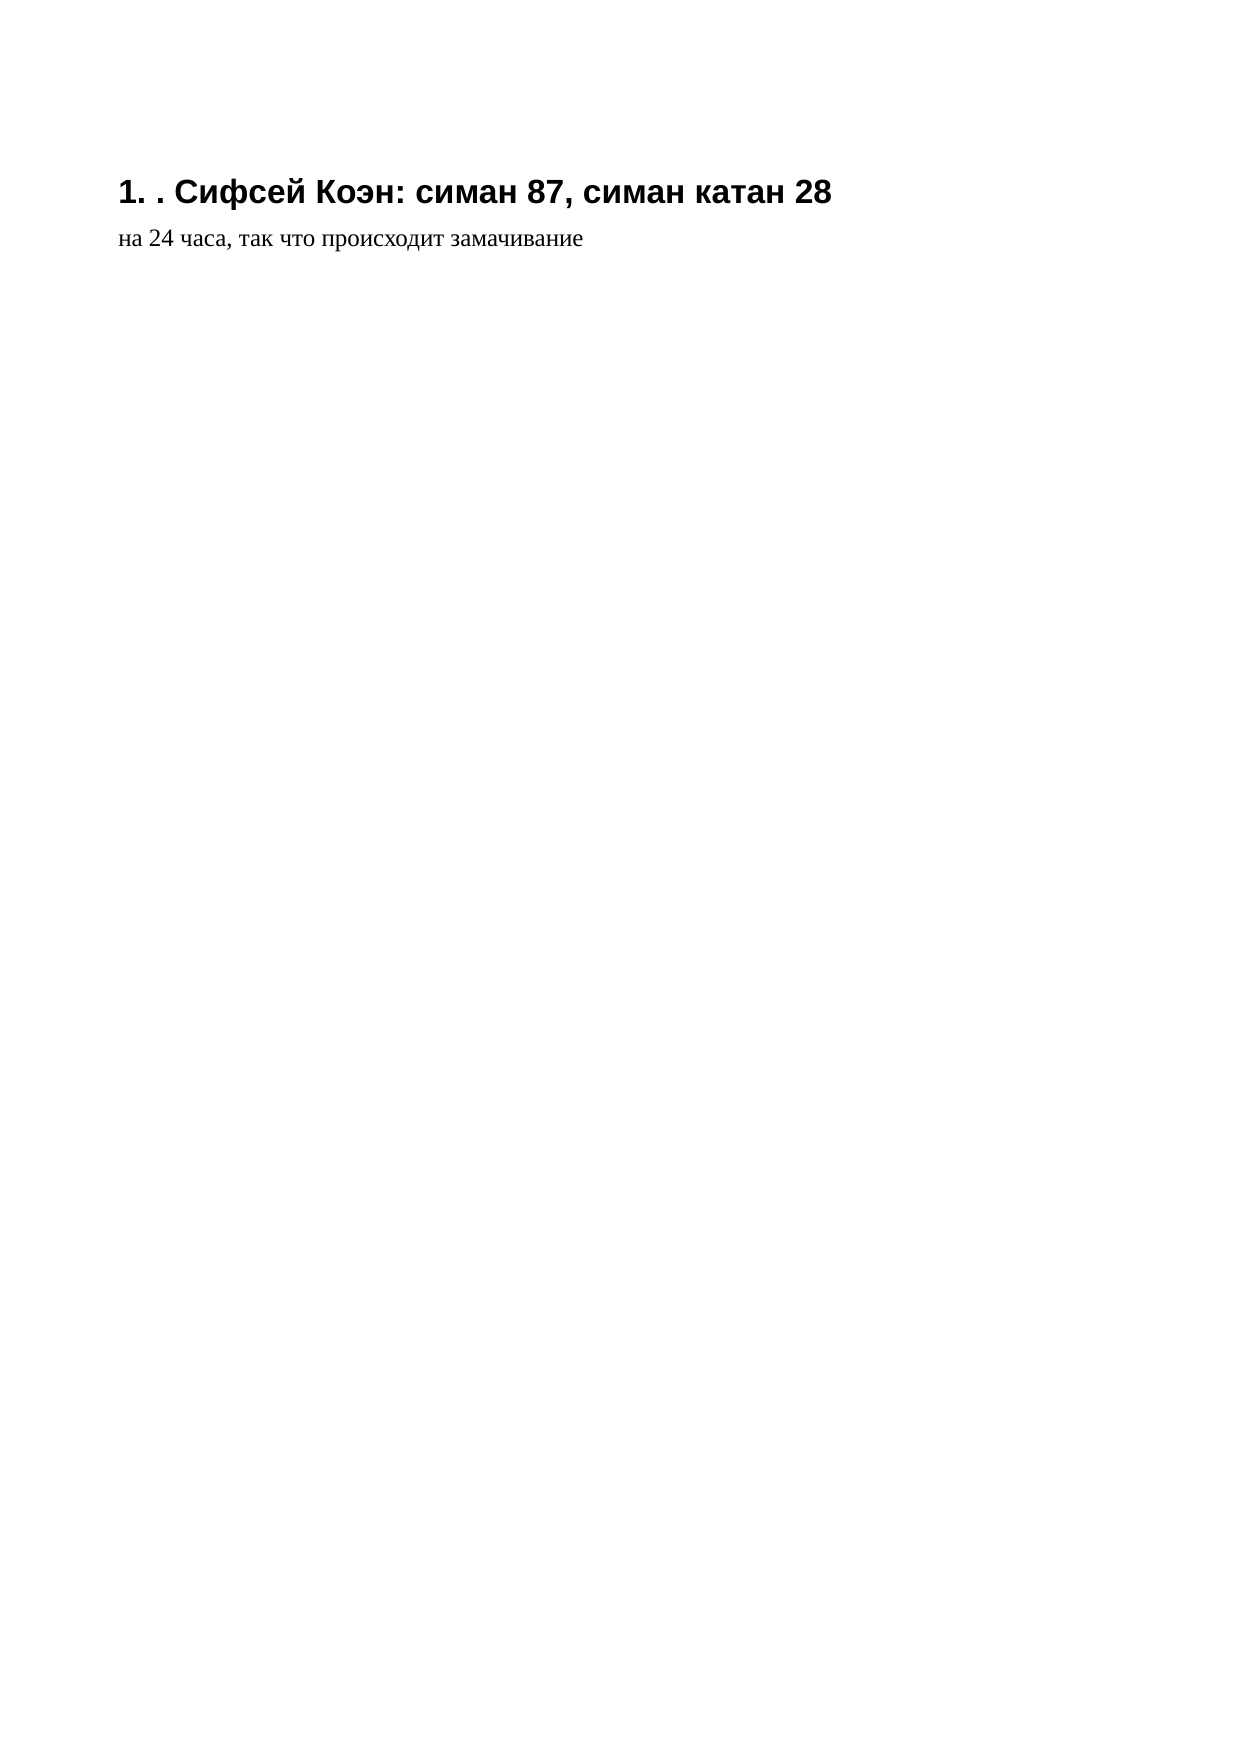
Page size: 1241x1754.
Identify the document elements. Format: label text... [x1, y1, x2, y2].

text на 24 часа, так что происходит замачивание [118, 176, 1122, 204]
subtitle . Сифсей Коэн: симан 87, симан катан 28 [118, 147, 1122, 176]
